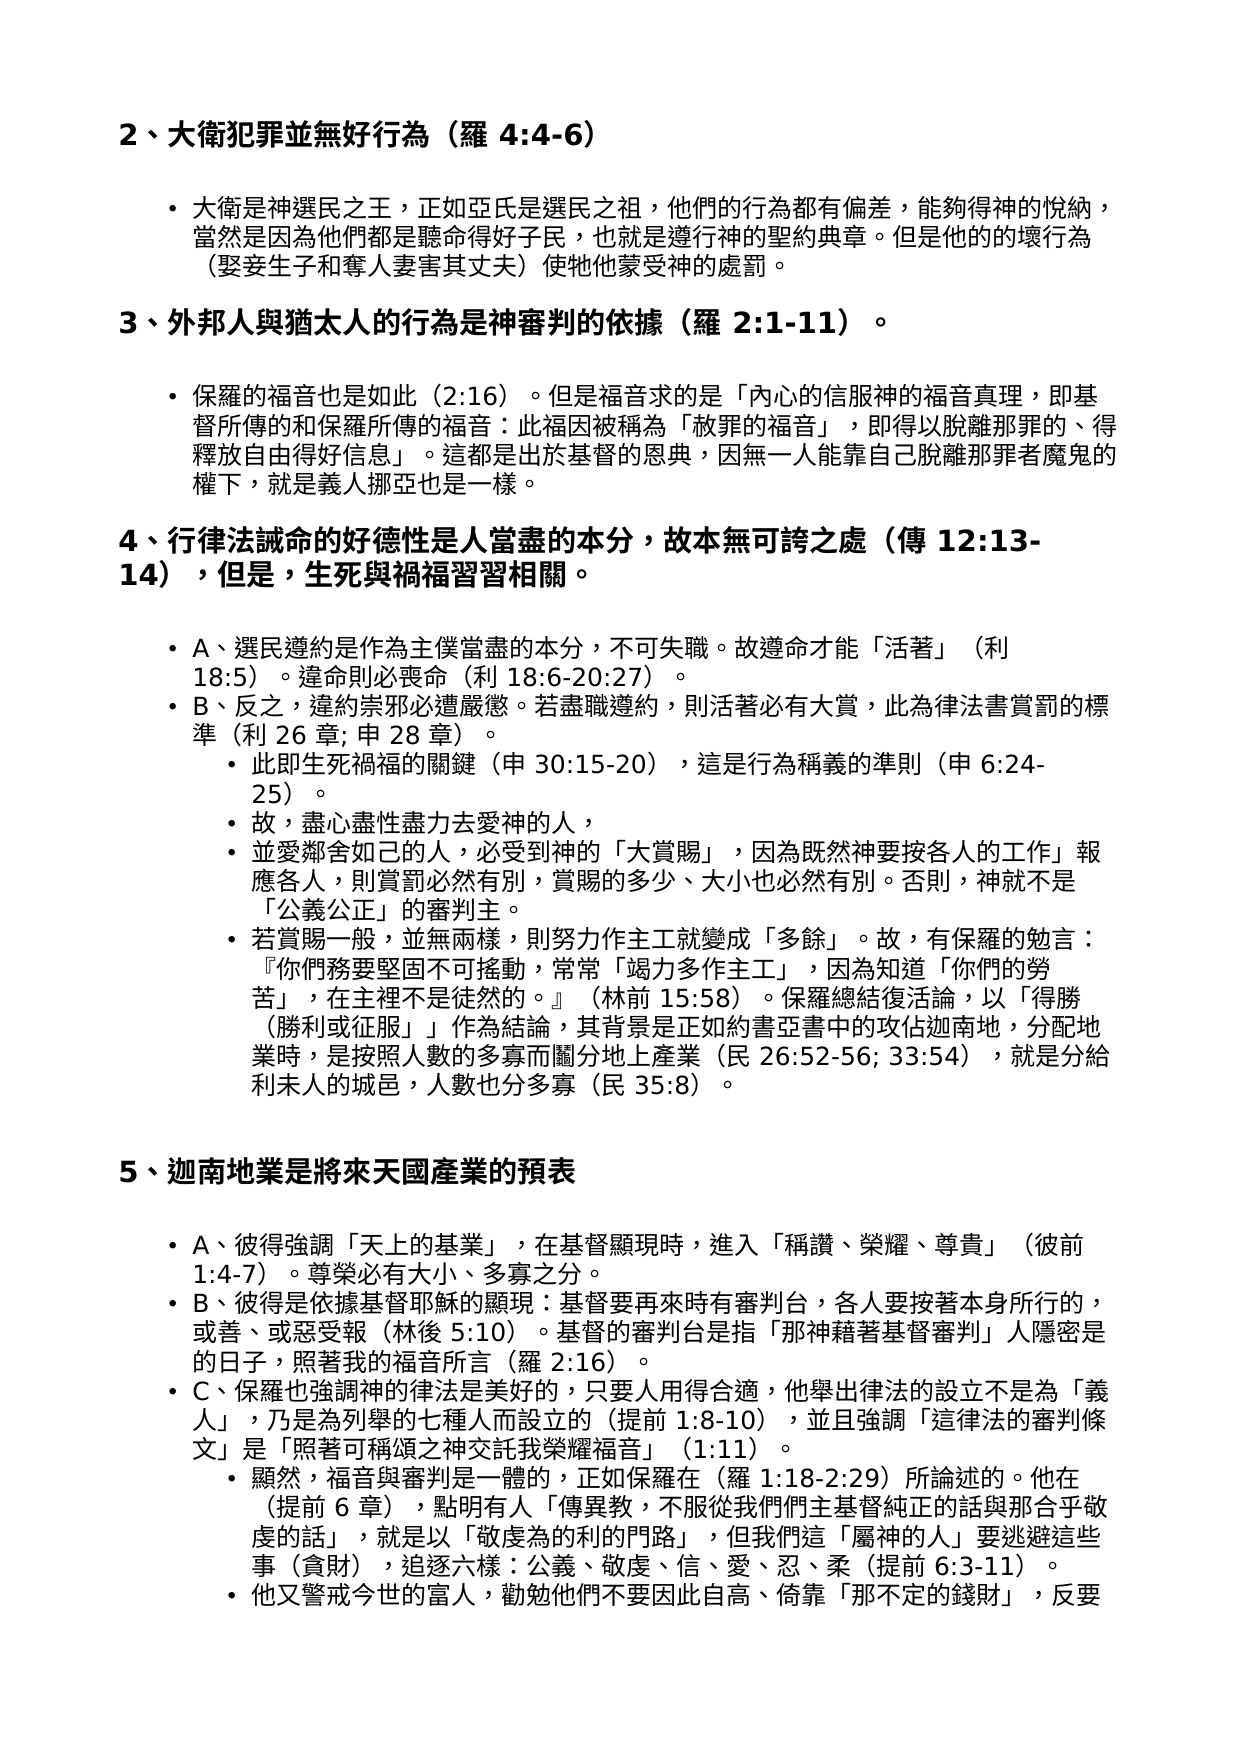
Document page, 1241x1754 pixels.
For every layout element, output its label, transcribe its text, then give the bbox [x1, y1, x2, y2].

list B、反之，違約崇邪必遭嚴懲。若盡職遵約，則活著必有大賞，此為律法書賞罰的標準（利 26 章; 申 28 章）。 [177, 692, 1122, 751]
list C、保羅也強調神的律法是美好的，只要人用得合適，他舉出律法的設立不是為「義人」，乃是為列舉的七種人而設立的（提前 1:8-10），並且強調「這律法的審判條文」是「照著可稱頌之神交託我榮耀福音」（1:11）。 [177, 1377, 1122, 1464]
list 保羅的福音也是如此（2:16）。但是福音求的是「內心的信服神的福音真理，即基督所傳的和保羅所傳的福音：此福因被稱為「赦罪的福音」，即得以脫離那罪的、得釋放自由得好信息」。這都是出於基督的恩典，因無一人能靠自己脫離那罪者魔鬼的權下，就是義人挪亞也是一樣。 [177, 382, 1122, 499]
subtitle 5、迦南地業是將來天國產業的預表 [118, 1155, 1122, 1189]
subtitle 3、外邦人與猶太人的行為是神審判的依據（羅 2:1-11）。 [118, 307, 1122, 341]
list 大衛是神選民之王，正如亞氏是選民之祖，他們的行為都有偏差，能夠得神的悅納，當然是因為他們都是聽命得好子民，也就是遵行神的聖約典章。但是他的的壞行為（娶妾生子和奪人妻害其丈夫）使牠他蒙受神的處罰。 [177, 194, 1122, 282]
list B、彼得是依據基督耶穌的顯現：基督要再來時有審判台，各人要按著本身所行的，或善、或惡受報（林後 5:10）。基督的審判台是指「那神藉著基督審判」人隱密是的日子，照著我的福音所言（羅 2:16）。 [177, 1289, 1122, 1377]
list 此即生死禍福的關鍵（申 30:15-20），這是行為稱義的準則（申 6:24-25）。 [236, 751, 1122, 809]
subtitle 2、大衛犯罪並無好行為（羅 4:4-6） [118, 118, 1122, 152]
list A、選民遵約是作為主僕當盡的本分，不可失職。故遵命才能「活著」（利 18:5）。違命則必喪命（利 18:6-20:27）。 [177, 634, 1122, 692]
subtitle 4、行律法誡命的好德性是人當盡的本分，故本無可誇之處（傳 12:13-14），但是，生死與禍福習習相關。 [118, 524, 1122, 592]
list 顯然，福音與審判是一體的，正如保羅在（羅 1:18-2:29）所論述的。他在（提前 6 章），點明有人「傳異教，不服從我們們主基督純正的話與那合乎敬虔的話」，就是以「敬虔為的利的門路」，但我們這「屬神的人」要逃避這些事（貪財），追逐六樣：公義、敬虔、信、愛、忍、柔（提前 6:3-11）。 [236, 1464, 1122, 1581]
list 故，盡心盡性盡力去愛神的人， [236, 809, 1122, 838]
list 並愛鄰舍如己的人，必受到神的「大賞賜」，因為既然神要按各人的工作」報應各人，則賞罰必然有別，賞賜的多少、大小也必然有別。否則，神就不是「公義公正」的審判主。 [236, 838, 1122, 926]
list 若賞賜一般，並無兩樣，則努力作主工就變成「多餘」。故，有保羅的勉言：『你們務要堅固不可搖動，常常「竭力多作主工」，因為知道「你們的勞苦」，在主裡不是徒然的。』（林前 15:58）。保羅總結復活論，以「得勝（勝利或征服」」作為結論，其背景是正如約書亞書中的攻佔迦南地，分配地業時，是按照人數的多寡而鬮分地上產業（民 26:52-56; 33:54），就是分給利未人的城邑，人數也分多寡（民 35:8）。 [236, 926, 1122, 1101]
list 他又警戒今世的富人，勸勉他們不要因此自高、倚靠「那不定的錢財」，反要 [236, 1581, 1122, 1610]
list A、彼得強調「天上的基業」，在基督顯現時，進入「稱讚、榮耀、尊貴」（彼前 1:4-7）。尊榮必有大小、多寡之分。 [177, 1231, 1122, 1289]
